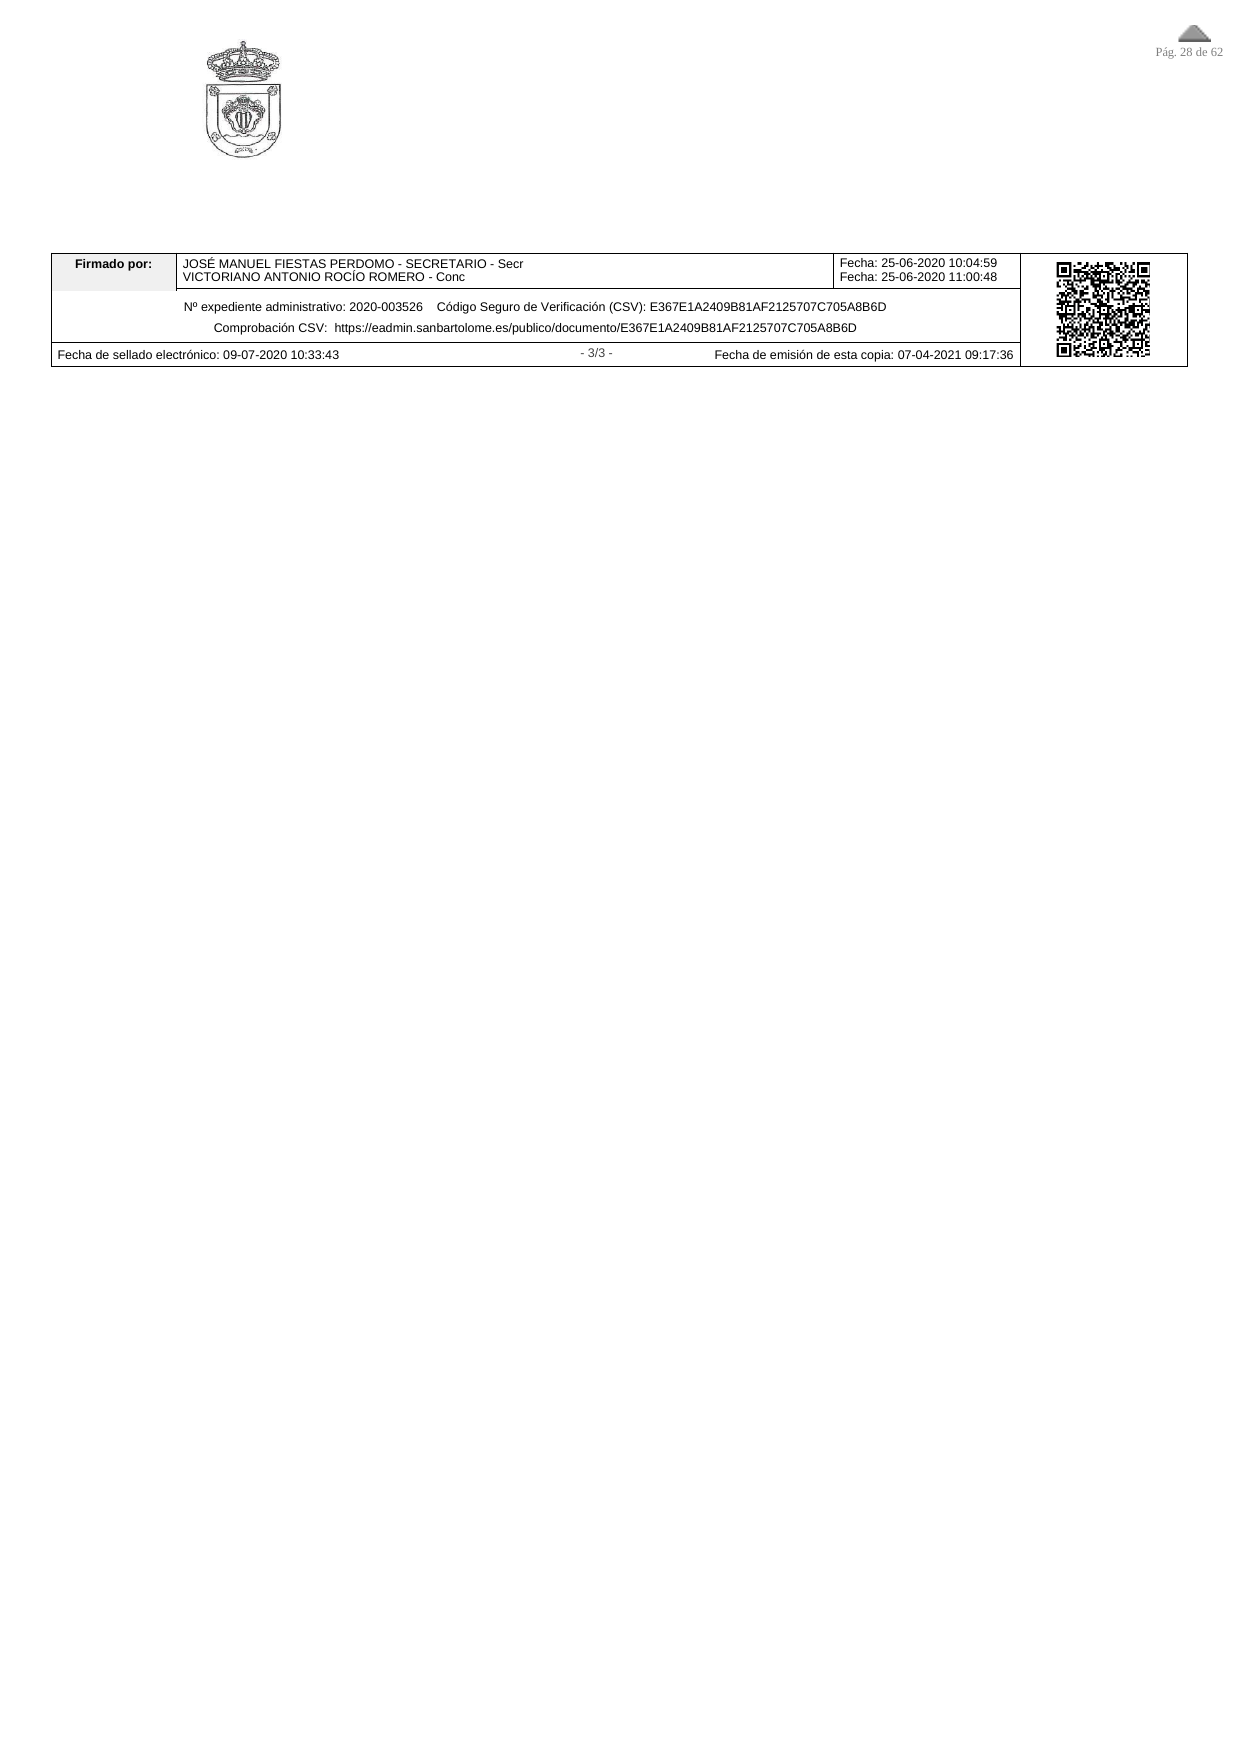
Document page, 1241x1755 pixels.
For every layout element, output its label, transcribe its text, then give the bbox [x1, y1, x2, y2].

table_header Firmado por: [52, 254, 176, 288]
table_header JOSÉ MANUEL FIESTAS PERDOMO - SECRETARIO - Secr VICTORIANO ANTONIO ROCÍO ROMERO - Conc [177, 254, 833, 288]
table_cell Nº expediente administrativo: 2020-003526 Código Seguro de Verificación (CSV): E367E1A2409B81AF2125707C705A8B6D Comprobación CSV: https://eadmin.sanbartolome.es/publico/documento/E367E1A2409B81AF2125707C705A8B6D [52, 289, 1020, 342]
table_header Fecha: 25-06-2020 10:04:59 Fecha: 25-06-2020 11:00:48 [834, 254, 1020, 288]
table_cell Fecha de sellado electrónico: 09-07-2020 10:33:43 - 3/3 - Fecha de emisión de esta copia: 07-04-2021 09:17:36 [52, 343, 1020, 366]
table_header [1021, 254, 1187, 366]
